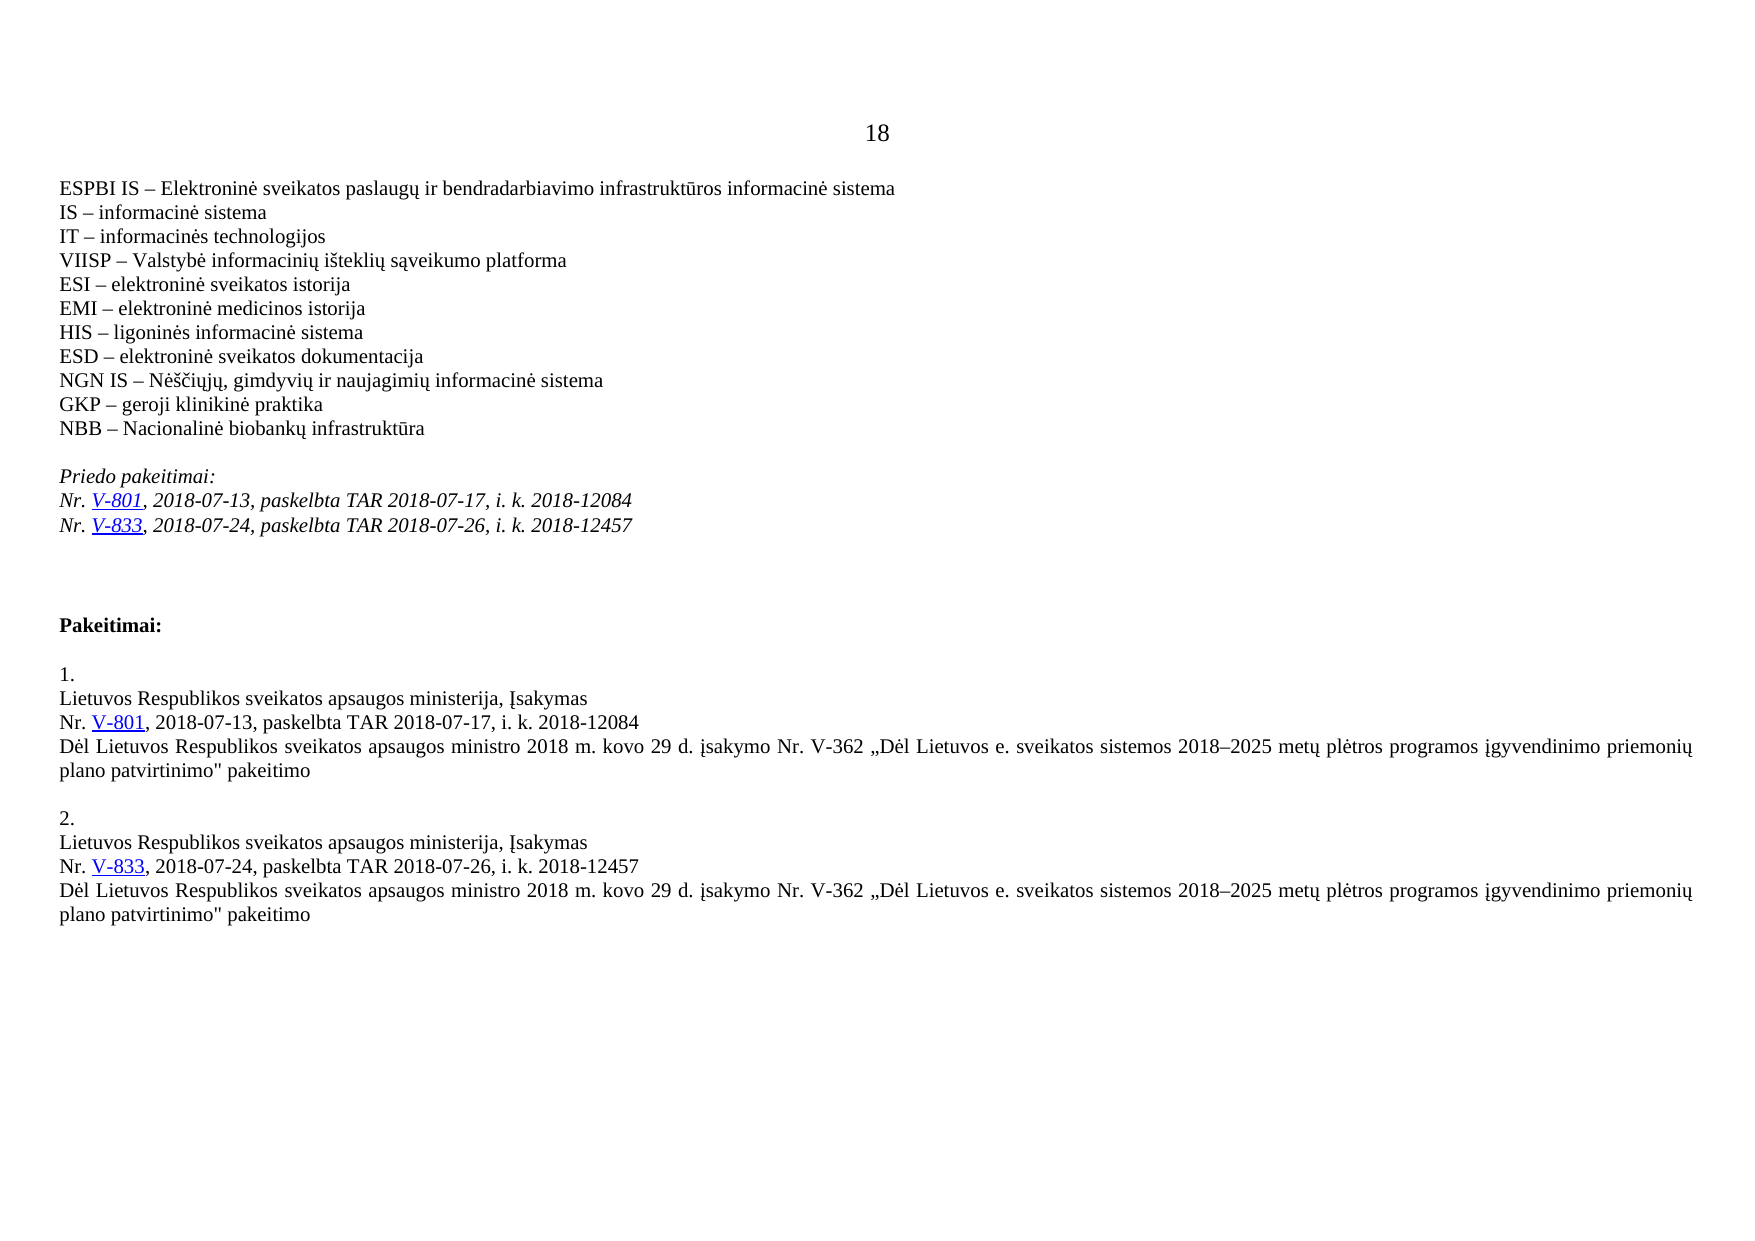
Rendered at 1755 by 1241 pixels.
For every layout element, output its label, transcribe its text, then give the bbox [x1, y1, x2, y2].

text Nr. V-801, 2018-07-13, paskelbta TAR 2018-07-17, i. k. 2018-12084 [59, 710, 1695, 734]
text Nr. V-833, 2018-07-24, paskelbta TAR 2018-07-26, i. k. 2018-12457 [59, 854, 1695, 878]
text IT – informacinės technologijos [59, 224, 1695, 248]
text GKP – geroji klinikinė praktika [59, 392, 1695, 416]
text VIISP – Valstybė informacinių išteklių sąveikumo platforma [59, 248, 1695, 272]
text Pakeitimai: [59, 613, 1695, 637]
text ESPBI IS – Elektroninė sveikatos paslaugų ir bendradarbiavimo infrastruktūros informacinė sistema [59, 176, 1695, 200]
text NBB – Nacionalinė biobankų infrastruktūra [59, 416, 1695, 440]
text EMI – elektroninė medicinos istorija [59, 296, 1695, 320]
text HIS – ligoninės informacinė sistema [59, 320, 1695, 344]
text Dėl Lietuvos Respublikos sveikatos apsaugos ministro 2018 m. kovo 29 d. įsakymo Nr. V-362 „Dėl Lietuvos e. sveikatos sistemos 2018–2025 metų plėtros programos įgyvendinimo priemonių plano patvirtinimo" pakeitimo [59, 734, 1695, 782]
text ESI – elektroninė sveikatos istorija [59, 272, 1695, 296]
text Lietuvos Respublikos sveikatos apsaugos ministerija, Įsakymas [59, 830, 1695, 854]
text 1. [59, 662, 1695, 686]
text ESD – elektroninė sveikatos dokumentacija [59, 344, 1695, 368]
text 2. [59, 806, 1695, 830]
text Nr. V-801, 2018-07-13, paskelbta TAR 2018-07-17, i. k. 2018-12084 [59, 488, 1695, 512]
text Dėl Lietuvos Respublikos sveikatos apsaugos ministro 2018 m. kovo 29 d. įsakymo Nr. V-362 „Dėl Lietuvos e. sveikatos sistemos 2018–2025 metų plėtros programos įgyvendinimo priemonių plano patvirtinimo" pakeitimo [59, 878, 1695, 926]
text Lietuvos Respublikos sveikatos apsaugos ministerija, Įsakymas [59, 686, 1695, 710]
text Priedo pakeitimai: [59, 464, 1695, 488]
text Nr. V-833, 2018-07-24, paskelbta TAR 2018-07-26, i. k. 2018-12457 [59, 512, 1695, 537]
text IS – informacinė sistema [59, 200, 1695, 224]
text NGN IS – Nėščiųjų, gimdyvių ir naujagimių informacinė sistema [59, 368, 1695, 392]
